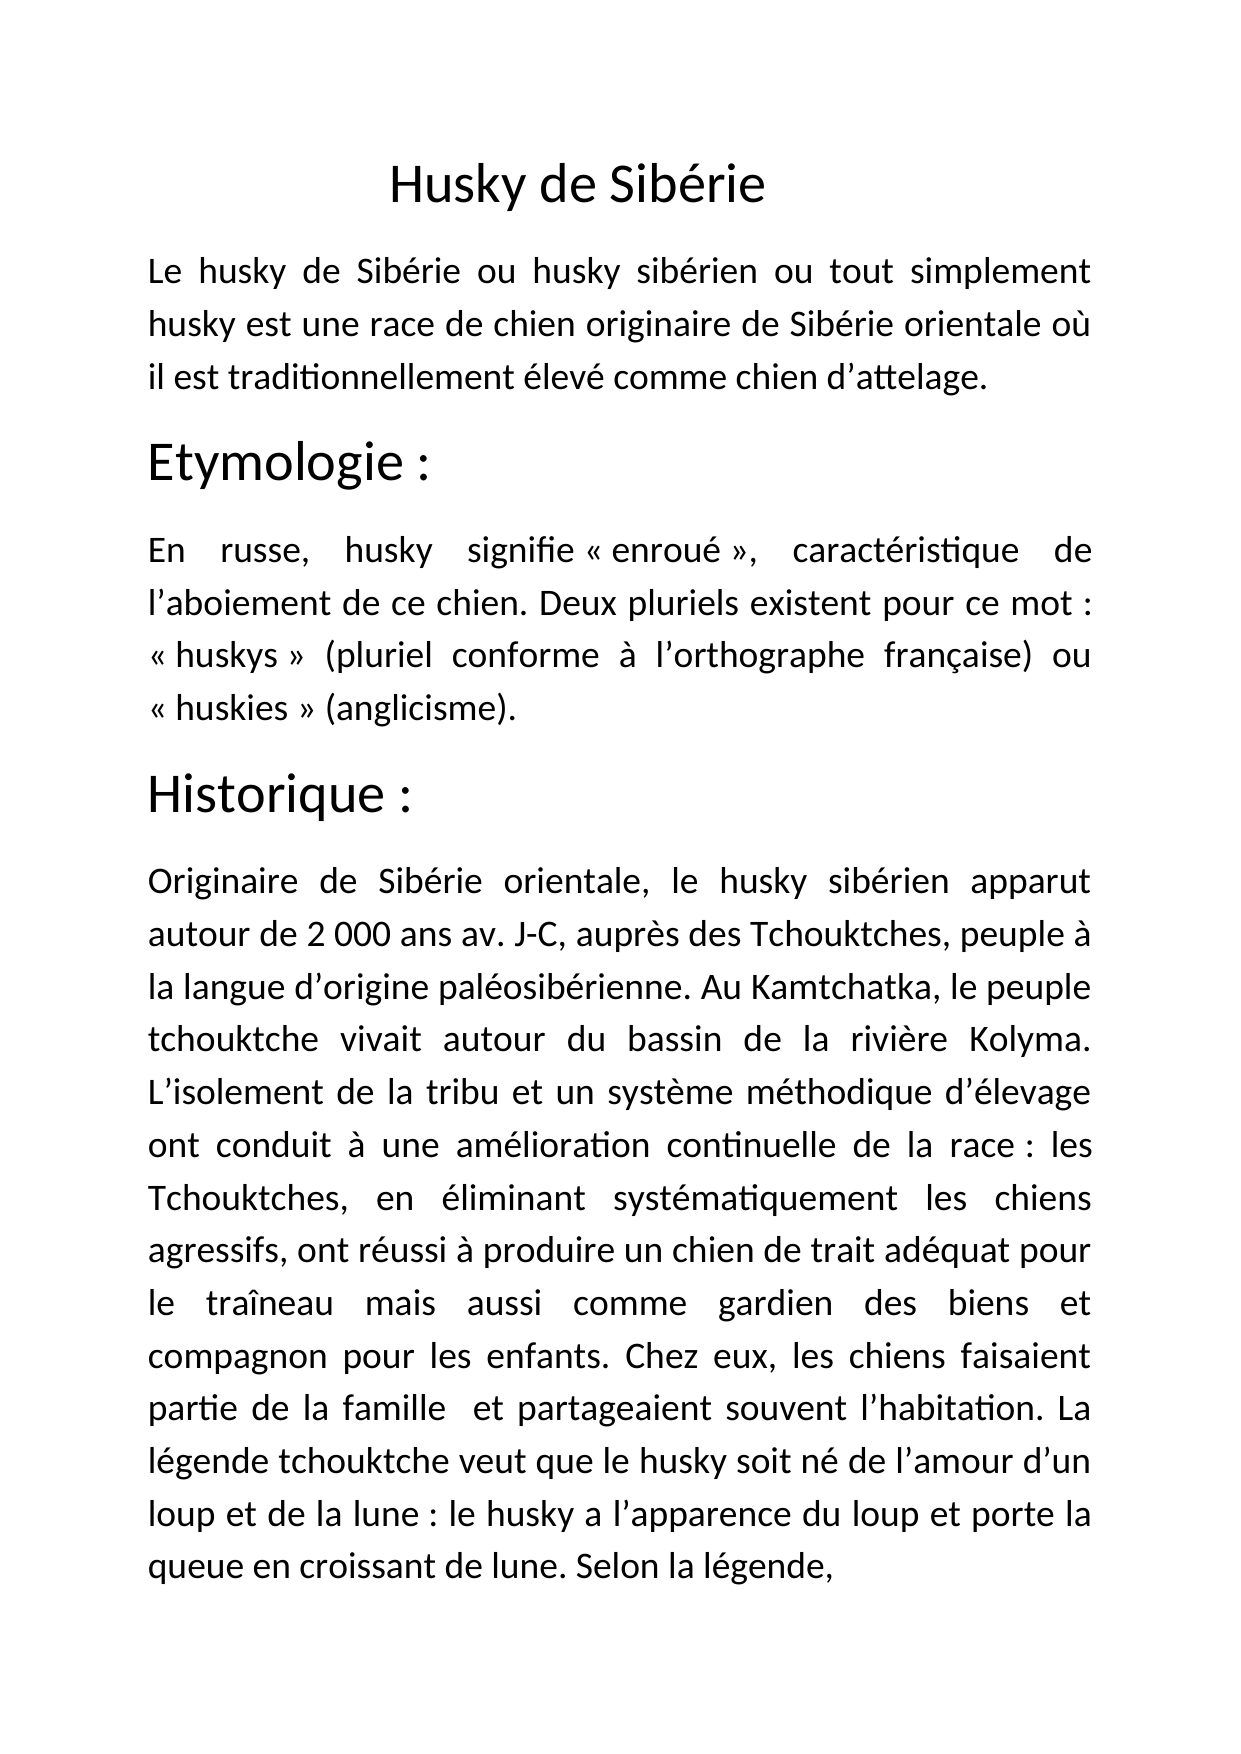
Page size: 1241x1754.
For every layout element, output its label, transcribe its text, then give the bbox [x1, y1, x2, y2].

text Etymologie : [148, 426, 1093, 495]
text Husky de Sibérie [148, 148, 1093, 216]
text Originaire de Sibérie orientale, le husky sibérien apparut autour de 2 000 ans av. J-C, auprès des Tchouktches, peuple à la langue d’origine paléosibérienne. Au Kamtchatka, le peuple tchouktche vivait autour du bassin de la rivière Kolyma. L’isolement de la tribu et un système méthodique d’élevage ont conduit à une amélioration continuelle de la race : les Tchouktches, en éliminant systématiquement les chiens agressifs, ont réussi à produire un chien de trait adéquat pour le traîneau mais aussi comme gardien des biens et compagnon pour les enfants. Chez eux, les chiens faisaient partie de la famille et partageaient souvent l’habitation. La légende tchouktche veut que le husky soit né de l’amour d’un loup et de la lune : le husky a l’apparence du loup et porte la queue en croissant de lune. Selon la légende, [148, 857, 1093, 1588]
text Historique : [148, 758, 1093, 826]
text En russe, husky signifie « enroué », caractéristique de l’aboiement de ce chien. Deux pluriels existent pour ce mot : « huskys » (pluriel conforme à l’orthographe française) ou « huskies » (anglicisme). [148, 526, 1093, 730]
text Le husky de Sibérie ou husky sibérien ou tout simplement husky est une race de chien originaire de Sibérie orientale où il est traditionnellement élevé comme chien d’attelage. [148, 247, 1093, 398]
